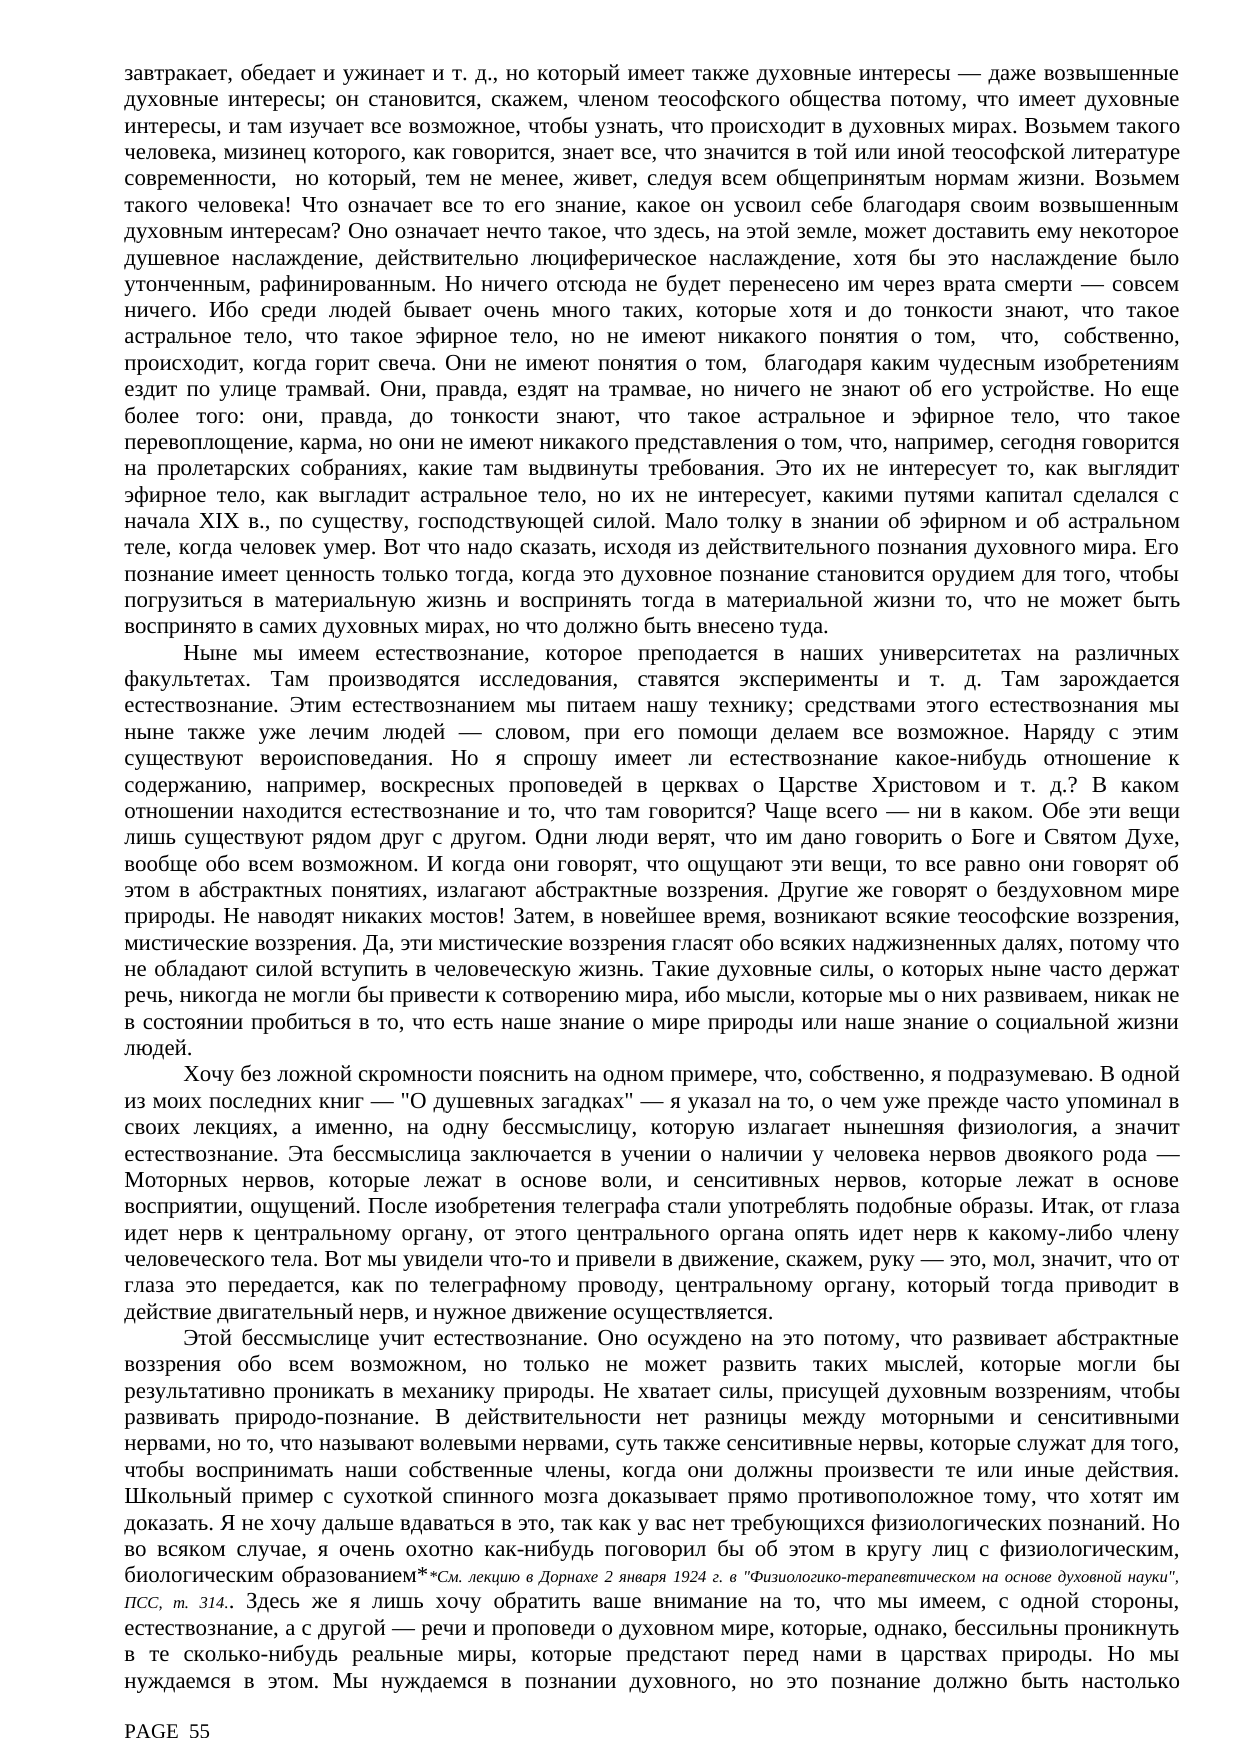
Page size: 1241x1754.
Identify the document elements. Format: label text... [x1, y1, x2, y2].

text завтракает, обедает и ужинает и т. д., но который имеет также духовные интересы — даже возвышенные духовные интересы; он становится, скажем, членом теософского общества потому, что имеет духовные интересы, и там изучает все возможное, чтобы узнать, что происходит в духовных мирах. Возьмем такого человека, мизинец которого, как говорится, знает все, что значится в той или иной теософской литературе современности, но который, тем не менее, живет, следуя всем общепринятым нормам жизни. Возьмем такого человека! Что означает все то его знание, какое он усвоил себе благодаря своим возвышенным духовным интересам? Оно означает нечто такое, что здесь, на этой земле, может доставить ему некоторое душевное наслаждение, действительно люциферическое наслаждение, хотя бы это наслаждение было утонченным, рафинированным. Но ничего отсюда не будет перенесено им через врата смерти — совсем ничего. Ибо среди людей бывает очень много таких, которые хотя и до тонкости знают, что такое астральное тело, что такое эфирное тело, но не имеют никакого понятия о том, что, собственно, происходит, когда горит свеча. Они не имеют понятия о том, благодаря каким чудесным изобретениям ездит по улице трамвай. Они, правда, ездят на трамвае, но ничего не знают об его устройстве. Но еще более того: они, правда, до тонкости знают, что такое астральное и эфирное тело, что такое перевоплощение, карма, но они не имеют никакого представления о том, что, например, сегодня говорится на пролетарских собраниях, какие там выдвинуты требования. Это их не интересует то, как выглядит эфирное тело, как выгладит астральное тело, но их не интересует, какими путями капитал сделался с начала XIX в., по существу, господствующей силой. Мало толку в знании об эфирном и об астральном теле, когда человек умер. Вот что надо сказать, исходя из действительного познания духовного мира. Его познание имеет ценность только тогда, когда это духовное познание становится орудием для того, чтобы погрузиться в материальную жизнь и воспринять тогда в материальной жизни то, что не может быть воспринято в самих духовных мирах, но что должно быть внесено туда. [124, 59, 1181, 639]
text Этой бессмыслице учит естествознание. Оно осуждено на это потому, что развивает абстрактные воззрения обо всем возможном, но только не может развить таких мыслей, которые могли бы результативно проникать в механику природы. Не хватает силы, присущей духовным воззрениям, чтобы развивать природо-познание. В действительности нет разницы между моторными и сенситивными нервами, но то, что называют волевыми нервами, суть также сенситивные нервы, которые служат для того, чтобы воспринимать наши собственные члены, когда они должны произвести те или иные действия. Школьный пример с сухоткой спинного мозга доказывает прямо противоположное тому, что хотят им доказать. Я не хочу дальше вдаваться в это, так как у вас нет требующихся физиологических познаний. Но во всяком случае, я очень охотно как-нибудь поговорил бы об этом в кругу лиц с физиологическим, биологическим образованием**См. лекцию в Дорнахе 2 января 1924 г. в "Физиологико-терапевтическом на основе духовной науки", ПСС, т. 314.. Здесь же я лишь хочу обратить ваше внимание на то, что мы имеем, с одной стороны, естествознание, а с другой — речи и проповеди о духовном мире, которые, однако, бессильны проникнуть в те сколько-нибудь реальные миры, которые предстают перед нами в царствах природы. Но мы нуждаемся в этом. Мы нуждаемся в познании духовного, но это познание должно быть настолько [124, 1324, 1181, 1693]
text Хочу без ложной скромности пояснить на одном примере, что, собственно, я подразумеваю. В одной из моих последних книг — "О душевных загадках" — я указал на то, о чем уже прежде часто упоминал в своих лекциях, а именно, на одну бессмыслицу, которую излагает нынешняя физиология, а значит естествознание. Эта бессмыслица заключается в учении о наличии у человека нервов двоякого рода — Моторных нервов, которые лежат в основе воли, и сенситивных нервов, которые лежат в основе восприятии, ощущений. После изобретения телеграфа стали употреблять подобные образы. Итак, от глаза идет нерв к центральному органу, от этого центрального органа опять идет нерв к какому-либо члену человеческого тела. Вот мы увидели что-то и привели в движение, скажем, руку — это, мол, значит, что от глаза это передается, как по телеграфному проводу, центральному органу, который тогда приводит в действие двигательный нерв, и нужное движение осуществляется. [124, 1061, 1181, 1324]
text Ныне мы имеем естествознание, которое преподается в наших университетах на различных факультетах. Там производятся исследования, ставятся эксперименты и т. д. Там зарождается естествознание. Этим естествознанием мы питаем нашу технику; средствами этого естествознания мы ныне также уже лечим людей — словом, при его помощи делаем все возможное. Наряду с этим существуют вероисповедания. Но я спрошу имеет ли естествознание какое-нибудь отношение к содержанию, например, воскресных проповедей в церквах о Царстве Христовом и т. д.? В каком отношении находится естествознание и то, что там говорится? Чаще всего — ни в каком. Обе эти вещи лишь существуют рядом друг с другом. Одни люди верят, что им дано говорить о Боге и Святом Духе, вообще обо всем возможном. И когда они говорят, что ощущают эти вещи, то все равно они говорят об этом в абстрактных понятиях, излагают абстрактные воззрения. Другие же говорят о бездуховном мире природы. Не наводят никаких мостов! Затем, в новейшее время, возникают всякие теософские воззрения, мистические воззрения. Да, эти мистические воззрения гласят обо всяких наджизненных далях, потому что не обладают силой вступить в человеческую жизнь. Такие духовные силы, о которых ныне часто держат речь, никогда не могли бы привести к сотворению мира, ибо мысли, которые мы о них развиваем, никак не в состоянии пробиться в то, что есть наше знание о мире природы или наше знание о социальной жизни людей. [124, 639, 1181, 1061]
